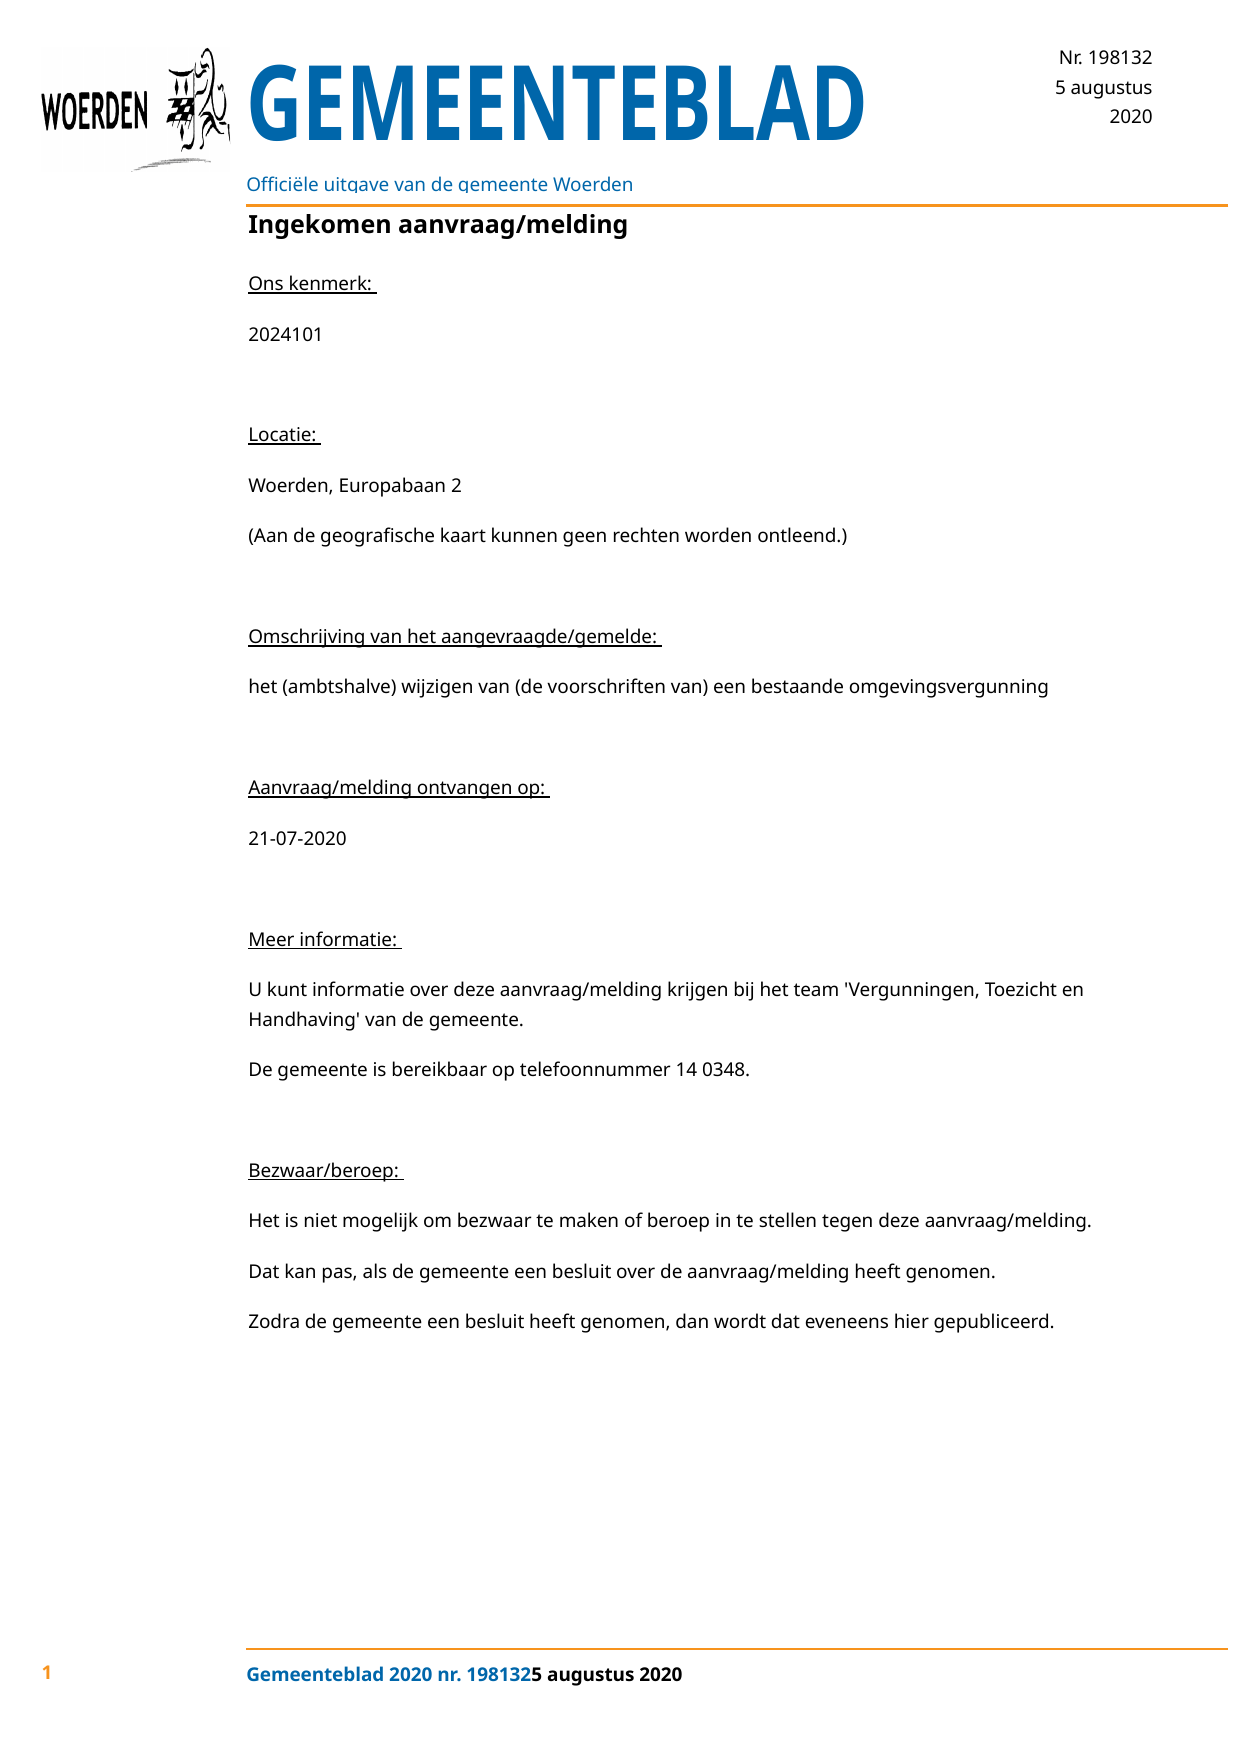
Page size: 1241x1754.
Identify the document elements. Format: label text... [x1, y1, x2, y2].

text 2024101 [248, 321, 1152, 346]
text Het is niet mogelijk om bezwaar te maken of beroep in te stellen tegen deze aanvraag/melding. [248, 1207, 1152, 1233]
text Woerden, Europabaan 2 [248, 472, 1152, 498]
text het (ambtshalve) wijzigen van (de voorschriften van) een bestaande omgevingsvergunning [248, 674, 1152, 699]
picture [41, 47, 231, 172]
text Omschrijving van het aangevraagde/gemelde: [248, 623, 1152, 649]
text De gemeente is bereikbaar op telefoonnummer 14 0348. [248, 1056, 1152, 1082]
text Aanvraag/melding ontvangen op: [248, 774, 1152, 800]
text Ons kenmerk: [248, 270, 1152, 296]
text Locatie: [248, 422, 1152, 447]
text Zodra de gemeente een besluit heeft genomen, dan wordt dat eveneens hier gepubliceerd. [248, 1308, 1152, 1334]
text Ingekomen aanvraag/melding [248, 207, 1152, 241]
text (Aan de geografische kaart kunnen geen rechten worden ontleend.) [248, 522, 1152, 548]
text Bezwaar/beroep: [248, 1157, 1152, 1183]
text U kunt informatie over deze aanvraag/melding krijgen bij het team 'Vergunningen, Toezicht en Handhaving' van de gemeente. [248, 976, 1152, 1031]
text Dat kan pas, als de gemeente een besluit over de aanvraag/melding heeft genomen. [248, 1258, 1152, 1283]
text Meer informatie: [248, 926, 1152, 951]
text 21-07-2020 [248, 825, 1152, 851]
